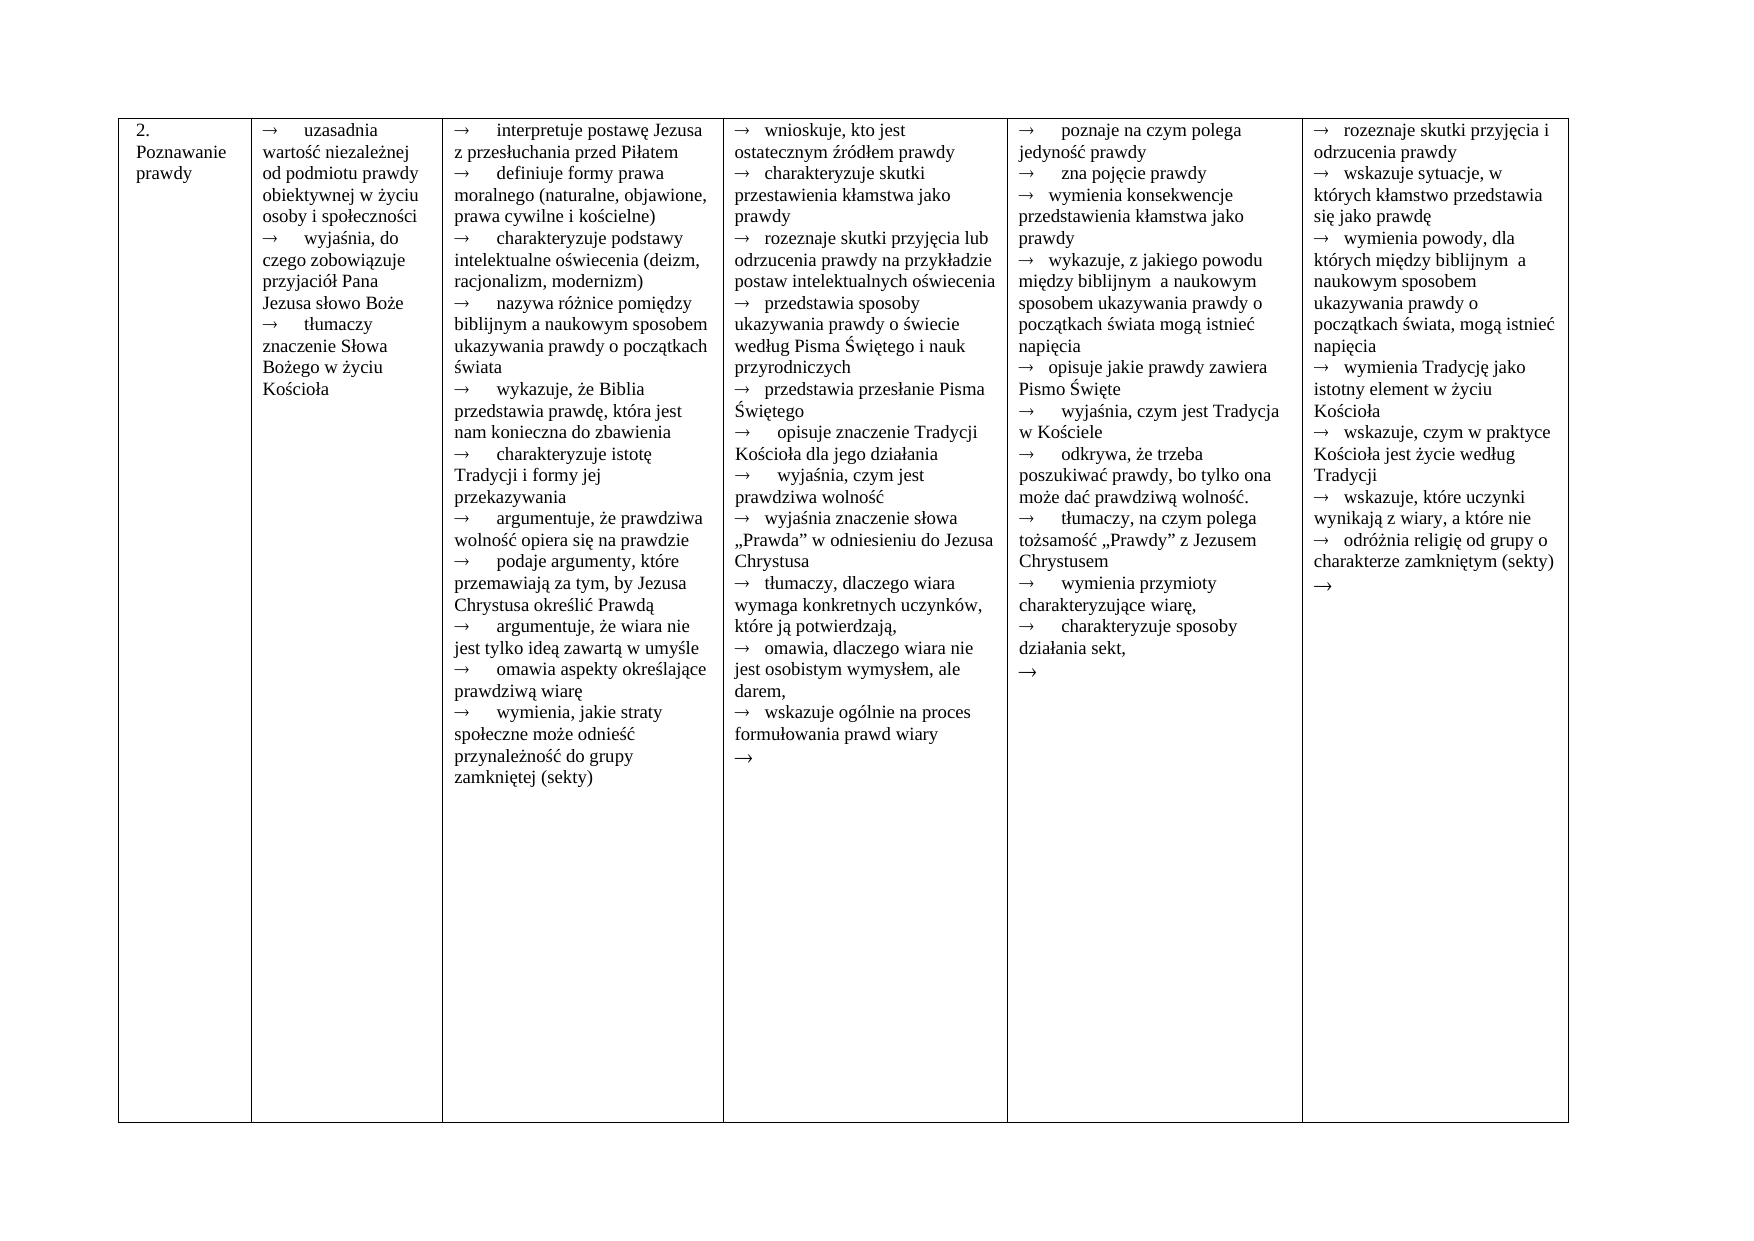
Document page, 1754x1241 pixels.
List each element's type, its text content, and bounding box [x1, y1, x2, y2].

table_cell interpretuje postawę Jezusa z przesłuchania przed Piłatem definiuje formy prawa moralnego (naturalne, objawione, prawa cywilne i kościelne) charakteryzuje podstawy intelektualne oświecenia (deizm, racjonalizm, modernizm) nazywa różnice pomiędzy biblijnym a naukowym sposobem ukazywania prawdy o początkach świata wykazuje, że Biblia przedstawia prawdę, która jest nam konieczna do zbawienia charakteryzuje istotę Tradycji i formy jej przekazywania argumentuje, że prawdziwa wolność opiera się na prawdzie podaje argumenty, które przemawiają za tym, by Jezusa Chrystusa określić Prawdą argumentuje, że wiara nie jest tylko ideą zawartą w umyśle omawia aspekty określające prawdziwą wiarę wymienia, jakie straty społeczne może odnieść przynależność do gru­py zamkniętej (sekty) [443, 119, 723, 1122]
table_cell rozeznaje skutki przyjęcia i odrzucenia prawdy wskazuje sytuacje, w których kłamstwo przedstawia się jako prawdę wymienia powody, dla których między biblijnym a naukowym sposobem ukazywania prawdy o początkach świata, mogą istnieć napięcia wymienia Tradycję jako istotny element w życiu Kościoła wskazuje, czym w praktyce Kościoła jest życie według Tradycji wskazuje, które uczynki wynikają z wiary, a które nie odróżnia religię od grupy o charakterze zamkniętym (sekty) [1303, 119, 1568, 1122]
table_cell uzasadnia wartość niezależnej od podmiotu prawdy obiektywnej w życiu osoby i społeczności wyjaśnia, do czego zobowiązuje przyjaciół Pana Jezusa słowo Boże tłumaczy znaczenie Słowa Bożego w życiu Kościoła [252, 119, 442, 1122]
table_cell 2. Poznawanie prawdy [119, 119, 251, 1122]
table_cell [1569, 118, 1642, 1122]
table_cell poznaje na czym polega jedyność prawdy zna pojęcie prawdy wymienia konsekwencje przedstawienia kłamstwa jako prawdy wykazuje, z jakiego powodu między biblijnym a naukowym sposobem ukazywania prawdy o początkach świata mogą istnieć napięcia opisuje jakie prawdy zawiera Pismo Święte wyjaśnia, czym jest Tradycja w Kościele odkrywa, że trzeba poszukiwać prawdy, bo tylko ona może dać prawdziwą wolność. tłumaczy, na czym polega tożsamość „Prawdy” z Jezusem Chrystusem wymienia przymioty charakteryzujące wiarę, charakteryzuje sposoby działania sekt, [1008, 119, 1302, 1122]
table_cell wnioskuje, kto jest ostatecznym źródłem prawdy charakteryzuje skutki przestawienia kłamstwa jako prawdy rozeznaje skutki przyjęcia lub odrzucenia prawdy na przykładzie postaw intelektualnych oświecenia przedstawia sposoby ukazywania prawdy o świecie według Pisma Świętego i nauk przyrodniczych przedstawia przesłanie Pisma Świętego opisuje znaczenie Tradycji Kościoła dla jego działania wyjaśnia, czym jest prawdziwa wolność wyjaśnia znaczenie słowa „Prawda” w odniesieniu do Jezusa Chrystusa tłumaczy, dlaczego wiara wymaga konkretnych uczynków, które ją potwierdzają, omawia, dlaczego wiara nie jest osobistym wymysłem, ale darem, wskazuje ogólnie na proces formułowania prawd wiary [724, 119, 1007, 1122]
